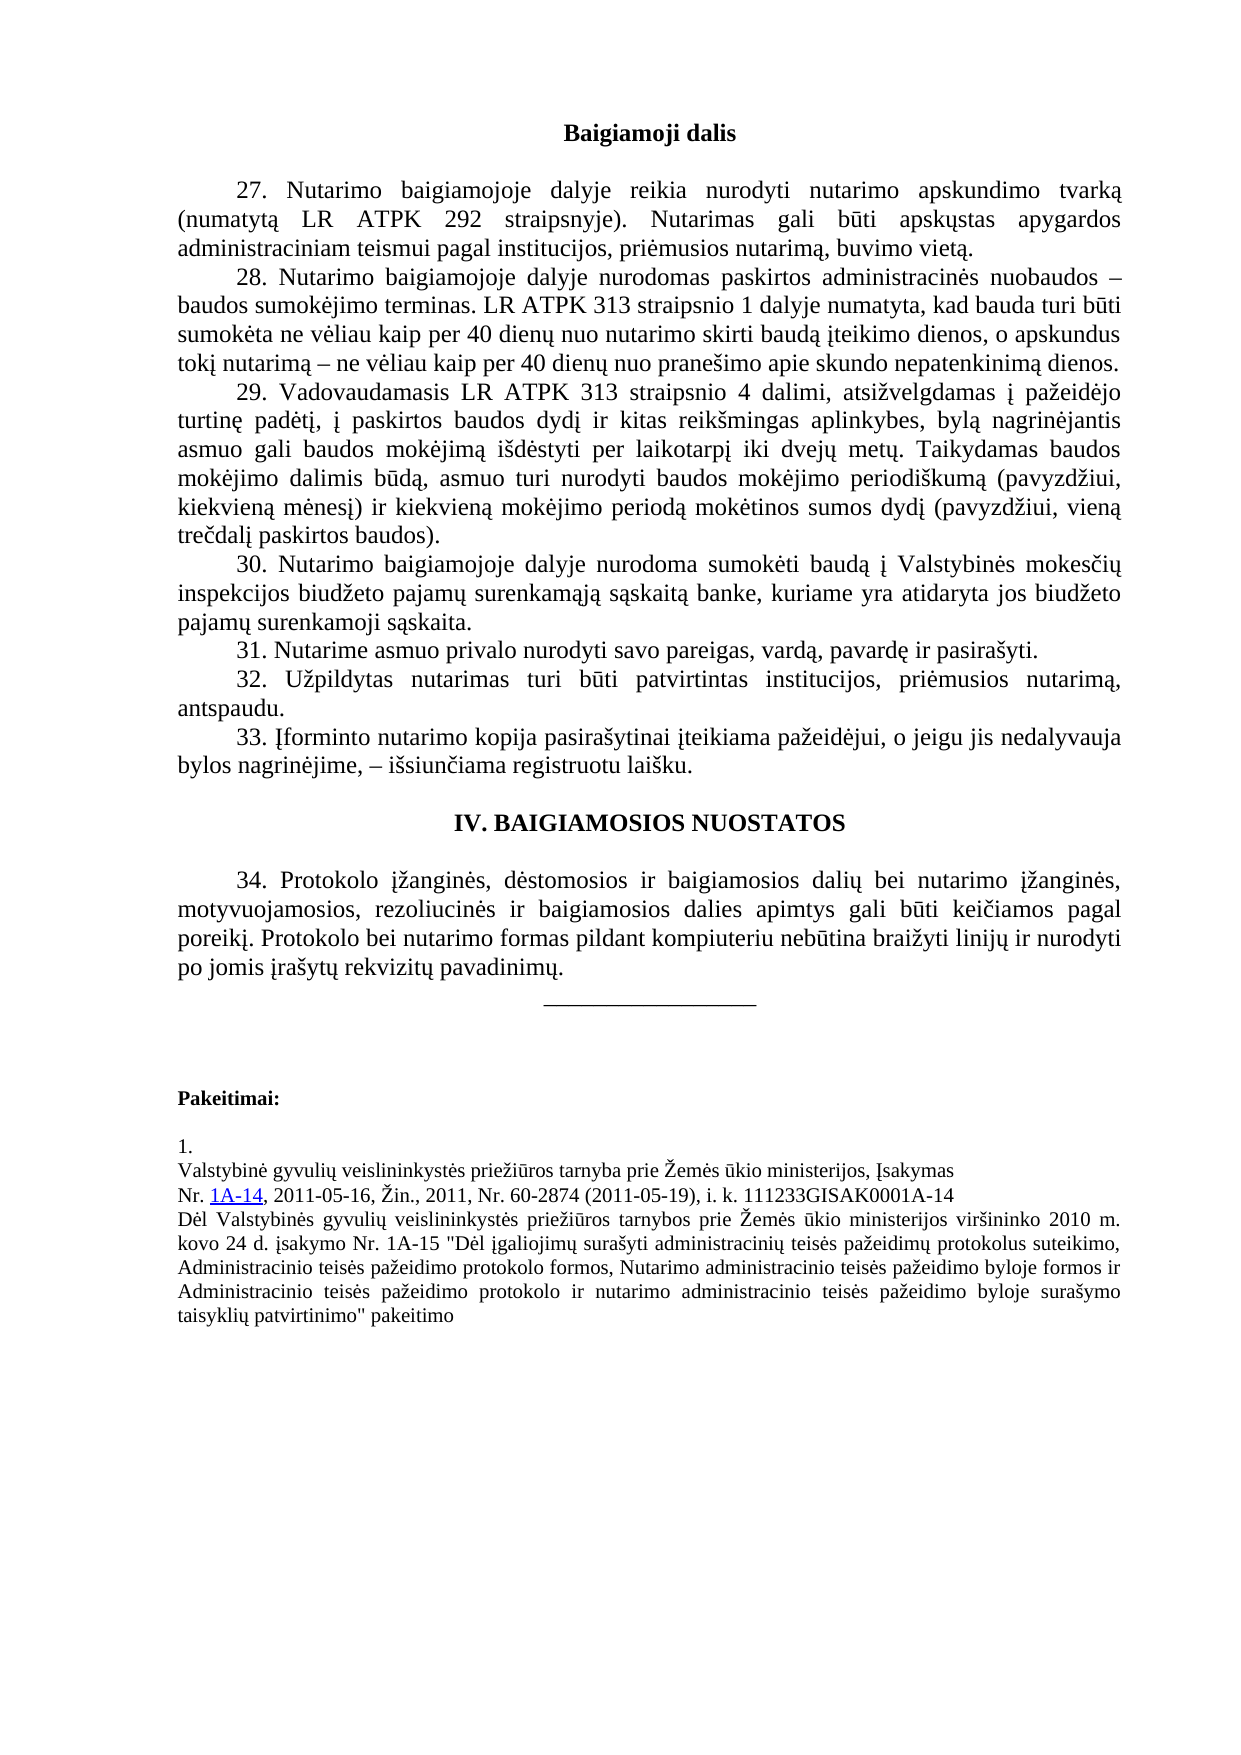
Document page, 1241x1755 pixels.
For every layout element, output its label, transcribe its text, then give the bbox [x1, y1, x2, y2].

text 1. [177, 1134, 1122, 1158]
text 28. Nutarimo baigiamojoje dalyje nurodomas paskirtos administracinės nuobaudos – baudos sumokėjimo terminas. LR ATPK 313 straipsnio 1 dalyje numatyta, kad bauda turi būti sumokėta ne vėliau kaip per 40 dienų nuo nutarimo skirti baudą įteikimo dienos, o apskundus tokį nutarimą – ne vėliau kaip per 40 dienų nuo pranešimo apie skundo nepatenkinimą dienos. [177, 262, 1122, 377]
text Pakeitimai: [177, 1086, 1122, 1110]
text 27. Nutarimo baigiamojoje dalyje reikia nurodyti nutarimo apskundimo tvarką (numatytą LR ATPK 292 straipsnyje). Nutarimas gali būti apskųstas apygardos administraciniam teismui pagal institucijos, priėmusios nutarimą, buvimo vietą. [177, 176, 1122, 262]
text Dėl Valstybinės gyvulių veislininkystės priežiūros tarnybos prie Žemės ūkio ministerijos viršininko 2010 m. kovo 24 d. įsakymo Nr. 1A-15 "Dėl įgaliojimų surašyti administracinių teisės pažeidimų protokolus suteikimo, Administracinio teisės pažeidimo protokolo formos, Nutarimo administracinio teisės pažeidimo byloje formos ir Administracinio teisės pažeidimo protokolo ir nutarimo administracinio teisės pažeidimo byloje surašymo taisyklių patvirtinimo" pakeitimo [177, 1207, 1122, 1327]
text 34. Protokolo įžanginės, dėstomosios ir baigiamosios dalių bei nutarimo įžanginės, motyvuojamosios, rezoliucinės ir baigiamosios dalies apimtys gali būti keičiamos pagal poreikį. Protokolo bei nutarimo formas pildant kompiuteriu nebūtina braižyti linijų ir nurodyti po jomis įrašytų rekvizitų pavadinimų. [177, 866, 1122, 981]
text 32. Užpildytas nutarimas turi būti patvirtintas institucijos, priėmusios nutarimą, antspaudu. [177, 664, 1122, 722]
text 33. Įforminto nutarimo kopija pasirašytinai įteikiama pažeidėjui, o jeigu jis nedalyvauja bylos nagrinėjime, – išsiunčiama registruotu laišku. [177, 722, 1122, 779]
text Valstybinė gyvulių veislininkystės priežiūros tarnyba prie Žemės ūkio ministerijos, Įsakymas [177, 1158, 1122, 1182]
text IV. BAIGIAMOSIOS NUOSTATOS [177, 808, 1122, 837]
text _________________ [177, 981, 1122, 1009]
text 29. Vadovaudamasis LR ATPK 313 straipsnio 4 dalimi, atsižvelgdamas į pažeidėjo turtinę padėtį, į paskirtos baudos dydį ir kitas reikšmingas aplinkybes, bylą nagrinėjantis asmuo gali baudos mokėjimą išdėstyti per laikotarpį iki dvejų metų. Taikydamas baudos mokėjimo dalimis būdą, asmuo turi nurodyti baudos mokėjimo periodiškumą (pavyzdžiui, kiekvieną mėnesį) ir kiekvieną mokėjimo periodą mokėtinos sumos dydį (pavyzdžiui, vieną trečdalį paskirtos baudos). [177, 377, 1122, 549]
text 30. Nutarimo baigiamojoje dalyje nurodoma sumokėti baudą į Valstybinės mokesčių inspekcijos biudžeto pajamų surenkamąją sąskaitą banke, kuriame yra atidaryta jos biudžeto pajamų surenkamoji sąskaita. [177, 549, 1122, 636]
text 31. Nutarime asmuo privalo nurodyti savo pareigas, vardą, pavardę ir pasirašyti. [177, 636, 1122, 664]
text Baigiamoji dalis [177, 118, 1122, 147]
text Nr. 1A-14, 2011-05-16, Žin., 2011, Nr. 60-2874 (2011-05-19), i. k. 111233GISAK0001A-14 [177, 1182, 1122, 1207]
